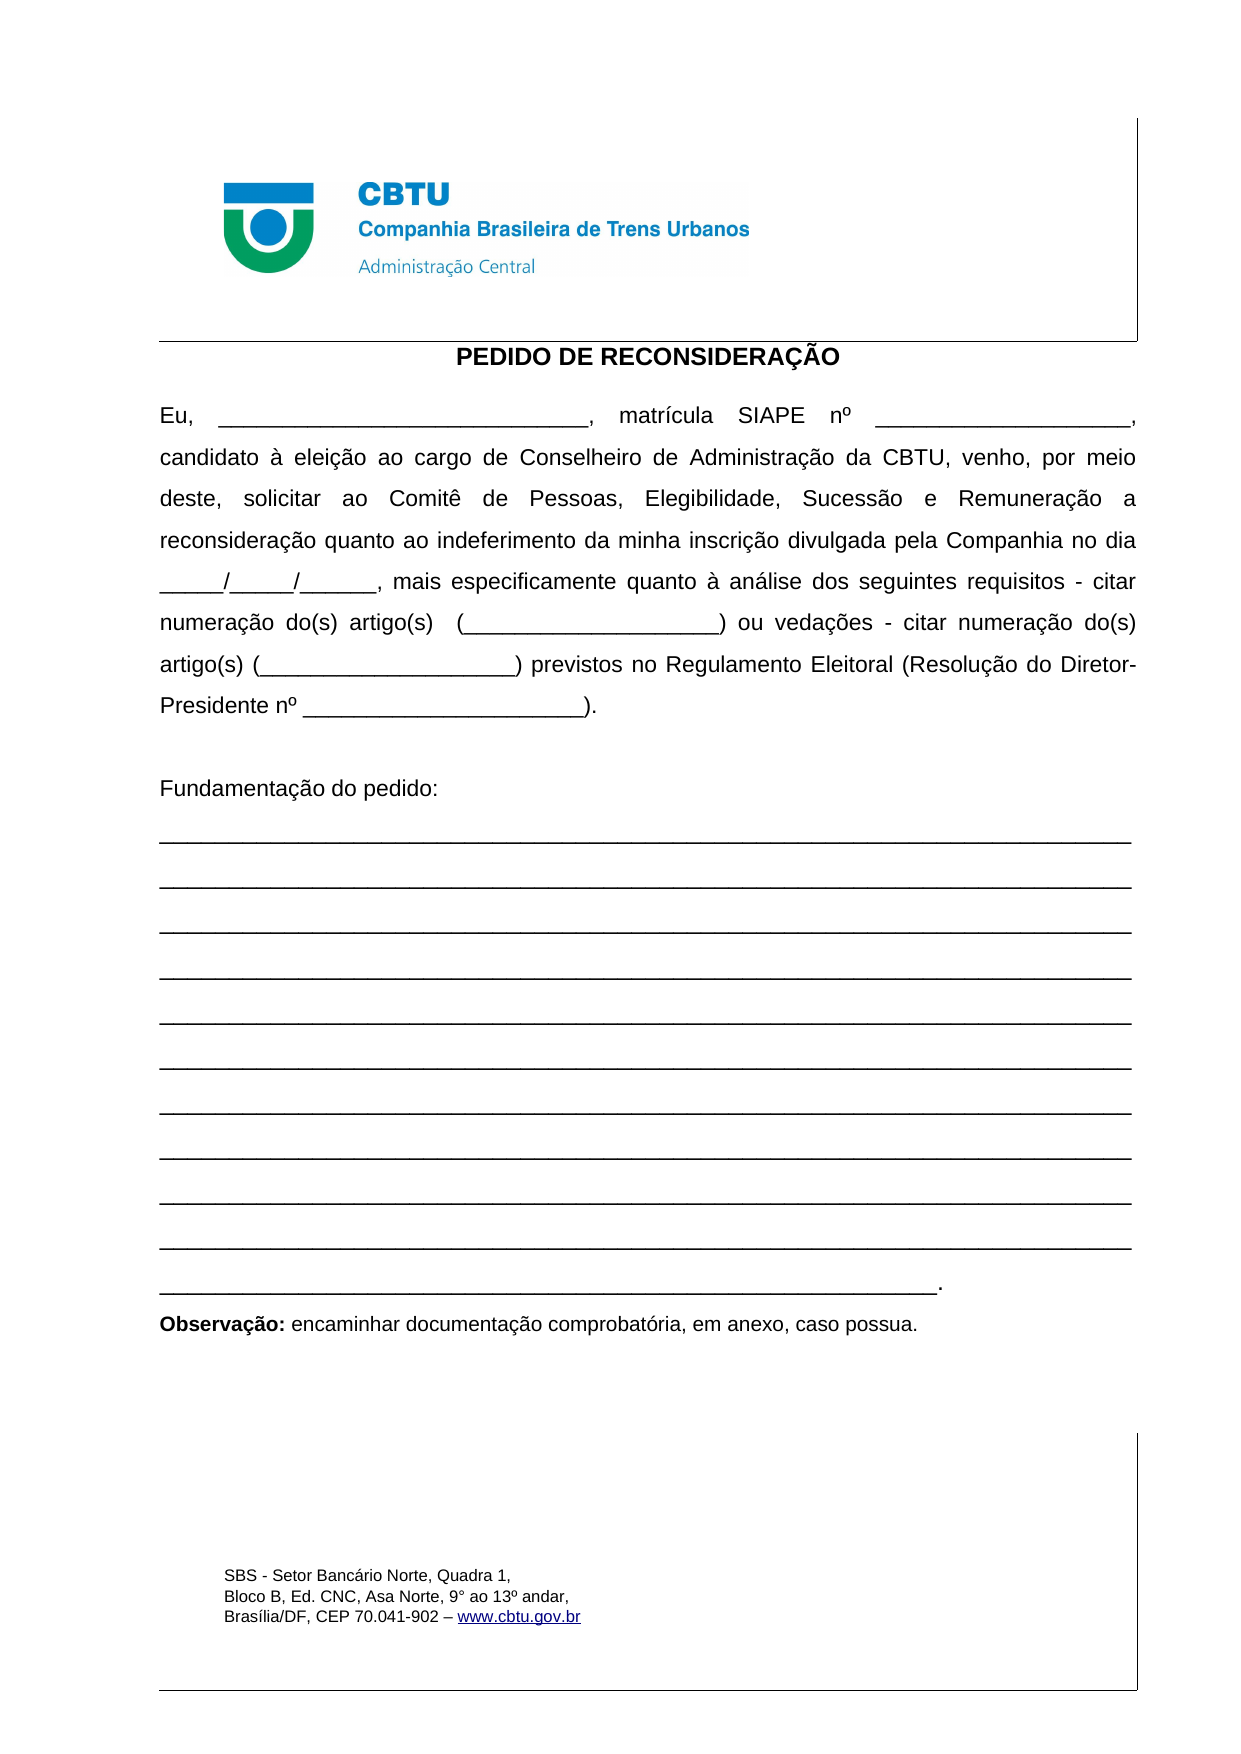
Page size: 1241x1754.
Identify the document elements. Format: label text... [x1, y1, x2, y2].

text PEDIDO DE RECONSIDERAÇÃO [159, 341, 1137, 371]
text Observação: encaminhar documentação comprobatória, em anexo, caso possua. [159, 1311, 1137, 1336]
text ____________________________________________________________________________________________________________________________________________________________________________________________________________________________________________________________________________________________________________________________________________________________________________________________________________________________________________________________________________________________________________________________________________________________________________________________________________________________________________________________________________________________________________________________________________________________________________________. [159, 815, 1137, 1296]
text Fundamentação do pedido: [159, 773, 1137, 801]
text Eu, _____________________________, matrícula SIAPE nº ____________________, candidato à eleição ao cargo de Conselheiro de Administração da CBTU, venho, por meio deste, solicitar ao Comitê de Pessoas, Elegibilidade, Sucessão e Remuneração a reconsideração quanto ao indeferimento da minha inscrição divulgada pela Companhia no dia _____/_____/______, mais especificamente quanto à análise dos seguintes requisitos - citar numeração do(s) artigo(s) (____________________) ou vedações - citar numeração do(s) artigo(s) (____________________) previstos no Regulamento Eleitoral (Resolução do Diretor-Presidente nº ______________________). [159, 401, 1137, 718]
